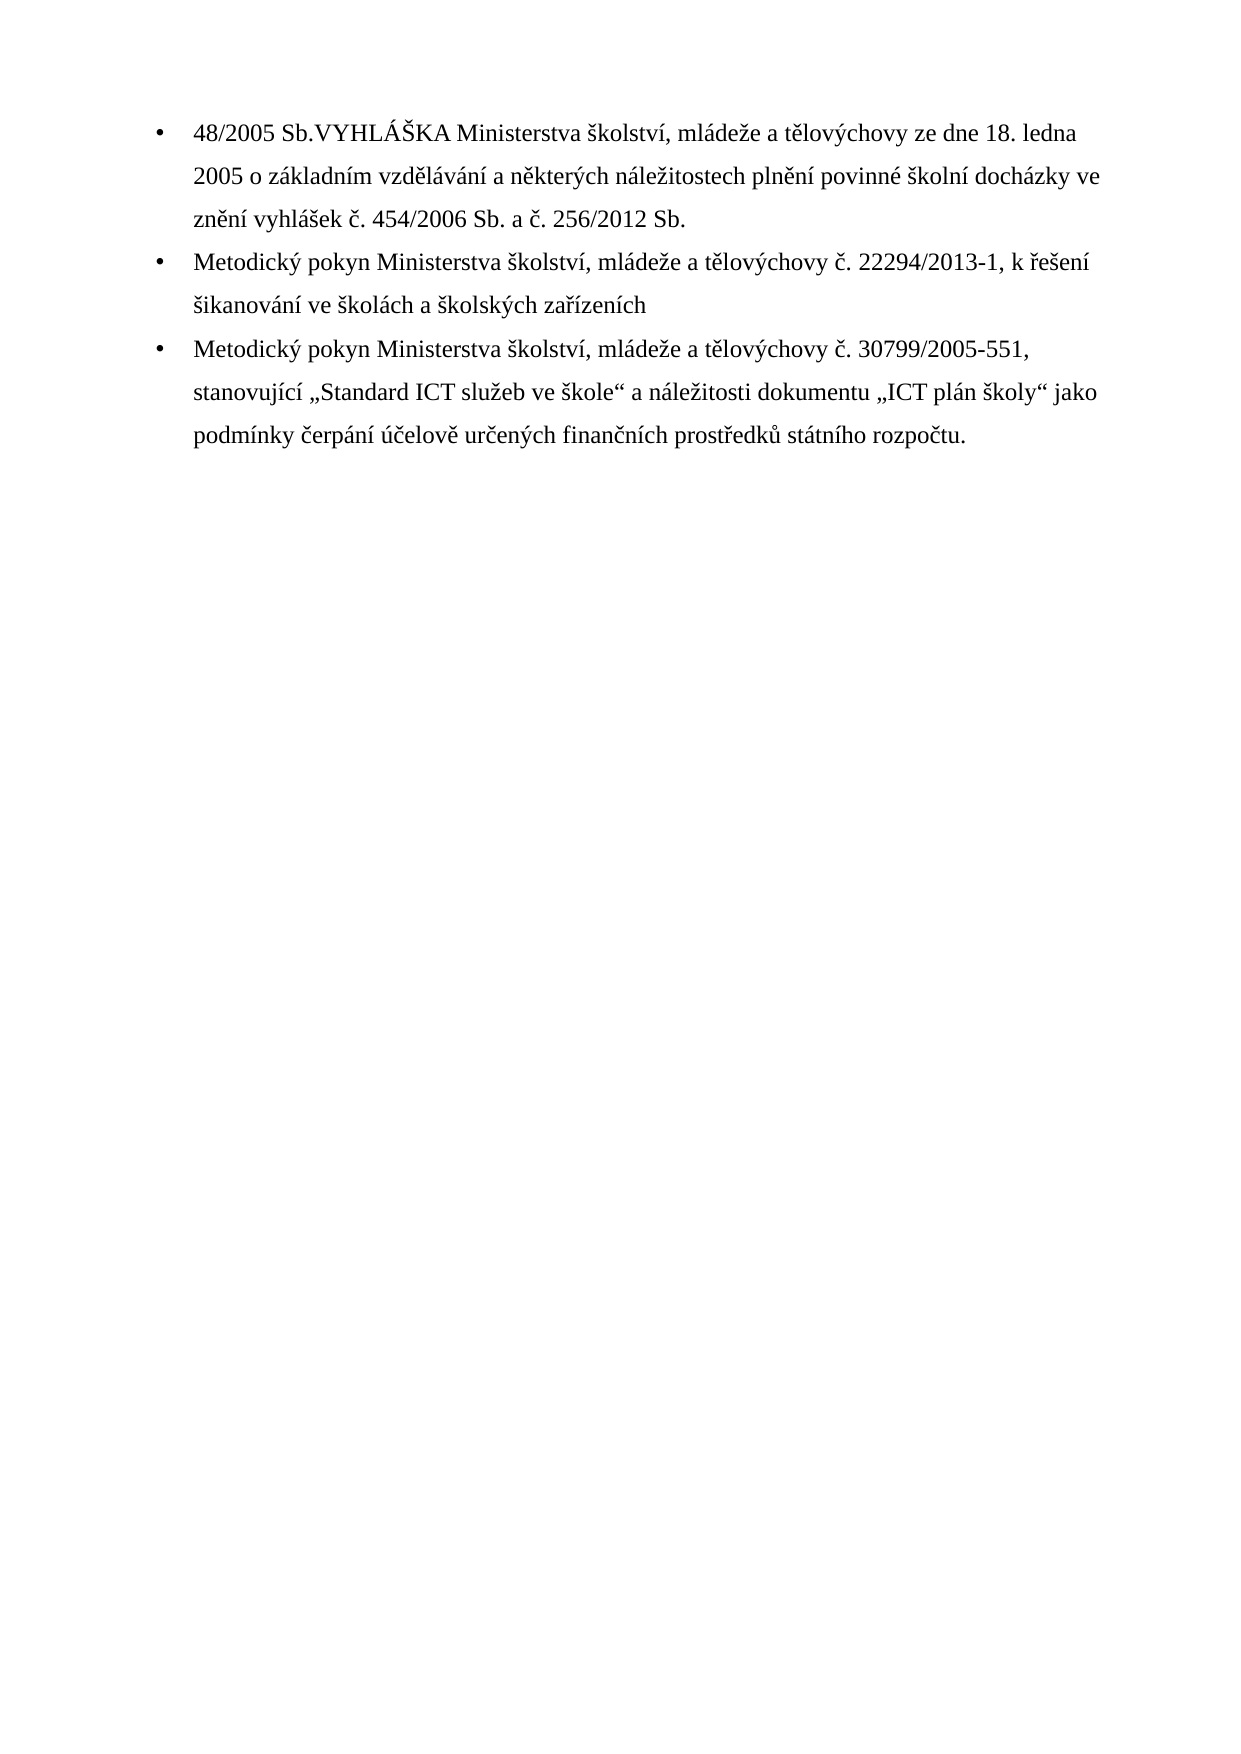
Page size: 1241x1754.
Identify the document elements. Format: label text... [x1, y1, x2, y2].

list 48/2005 Sb.VYHLÁŠKA Ministerstva školství, mládeže a tělovýchovy ze dne 18. ledna 2005 o základním vzdělávání a některých náležitostech plnění povinné školní docházky ve znění vyhlášek č. 454/2006 Sb. a č. 256/2012 Sb. [156, 118, 1122, 233]
list Metodický pokyn Ministerstva školství, mládeže a tělovýchovy č. 30799/2005-551, stanovující „Standard ICT služeb ve škole“ a náležitosti dokumentu „ICT plán školy“ jako podmínky čerpání účelově určených finančních prostředků státního rozpočtu. [156, 334, 1122, 449]
list Metodický pokyn Ministerstva školství, mládeže a tělovýchovy č. 22294/2013-1, k řešení šikanování ve školách a školských zařízeních [156, 247, 1122, 319]
